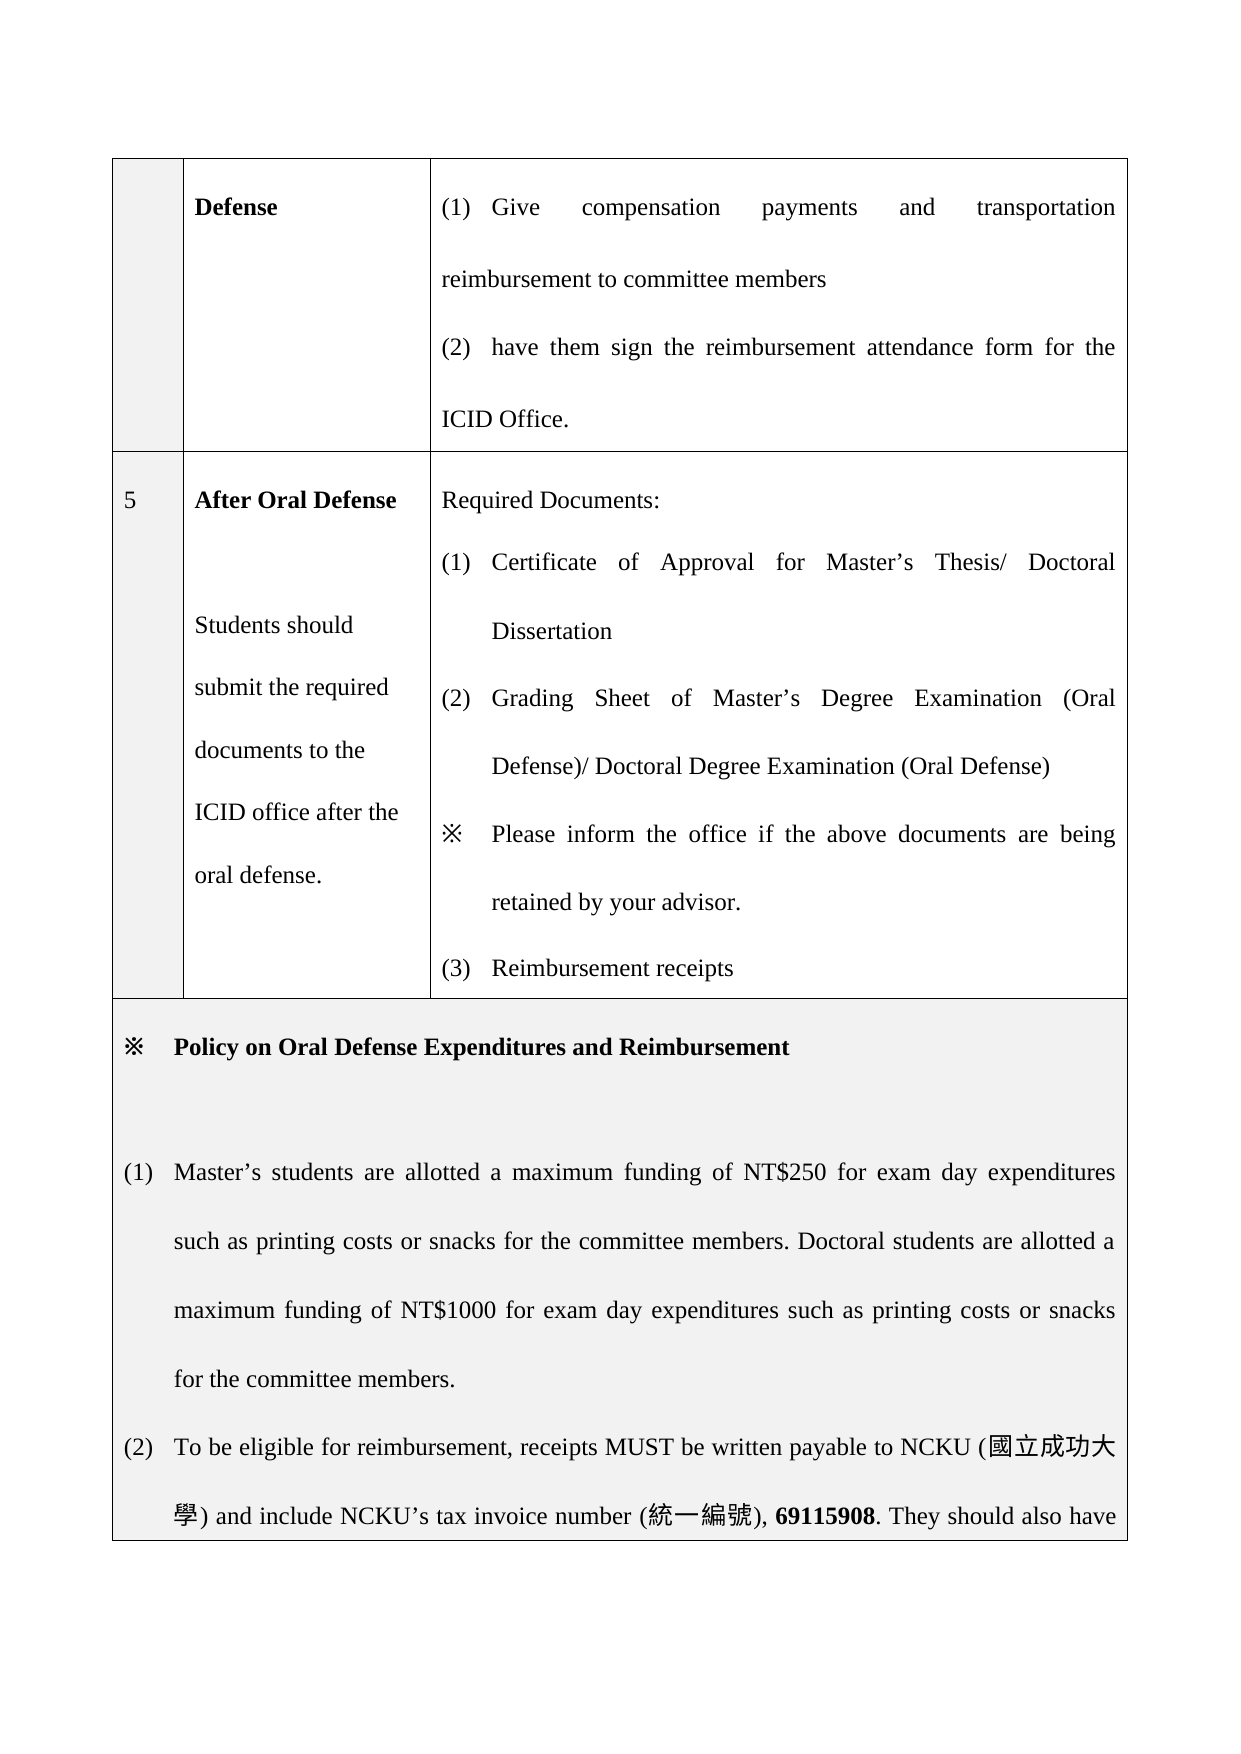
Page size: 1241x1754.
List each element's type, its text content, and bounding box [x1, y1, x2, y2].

table_cell ※ Policy on Oral Defense Expenditures and Reimbursement Master’s students are allotted a maximum funding of NT$250 for exam day expenditures such as printing costs or snacks for the committee members. Doctoral students are allotted a maximum funding of NT$1000 for exam day expenditures such as printing costs or snacks for the committee members. To be eligible for reimbursement, receipts MUST be written payable to NCKU (國立成功大學) and include NCKU’s tax invoice number (統一編號), 69115908. They should also have [113, 999, 1127, 1540]
table_cell After Oral Defense Students should submit the required documents to the ICID office after the oral defense. [184, 452, 430, 998]
table_cell [113, 159, 183, 451]
table_cell please complete the following tasks on the day of oral defense: Give compensation payments and transportation reimbursement to committee members have them sign the reimbursement attendance form for the ICID Office. [431, 159, 1127, 451]
table_cell Required Documents: Certificate of Approval for Master’s Thesis/ Doctoral Dissertation Grading Sheet of Master’s Degree Examination (Oral Defense)/ Doctoral Degree Examination (Oral Defense) Please inform the office if the above documents are being retained by your advisor. Reimbursement receipts [431, 452, 1127, 998]
table_cell 5 [113, 452, 183, 998]
table_cell Defense [184, 159, 430, 451]
